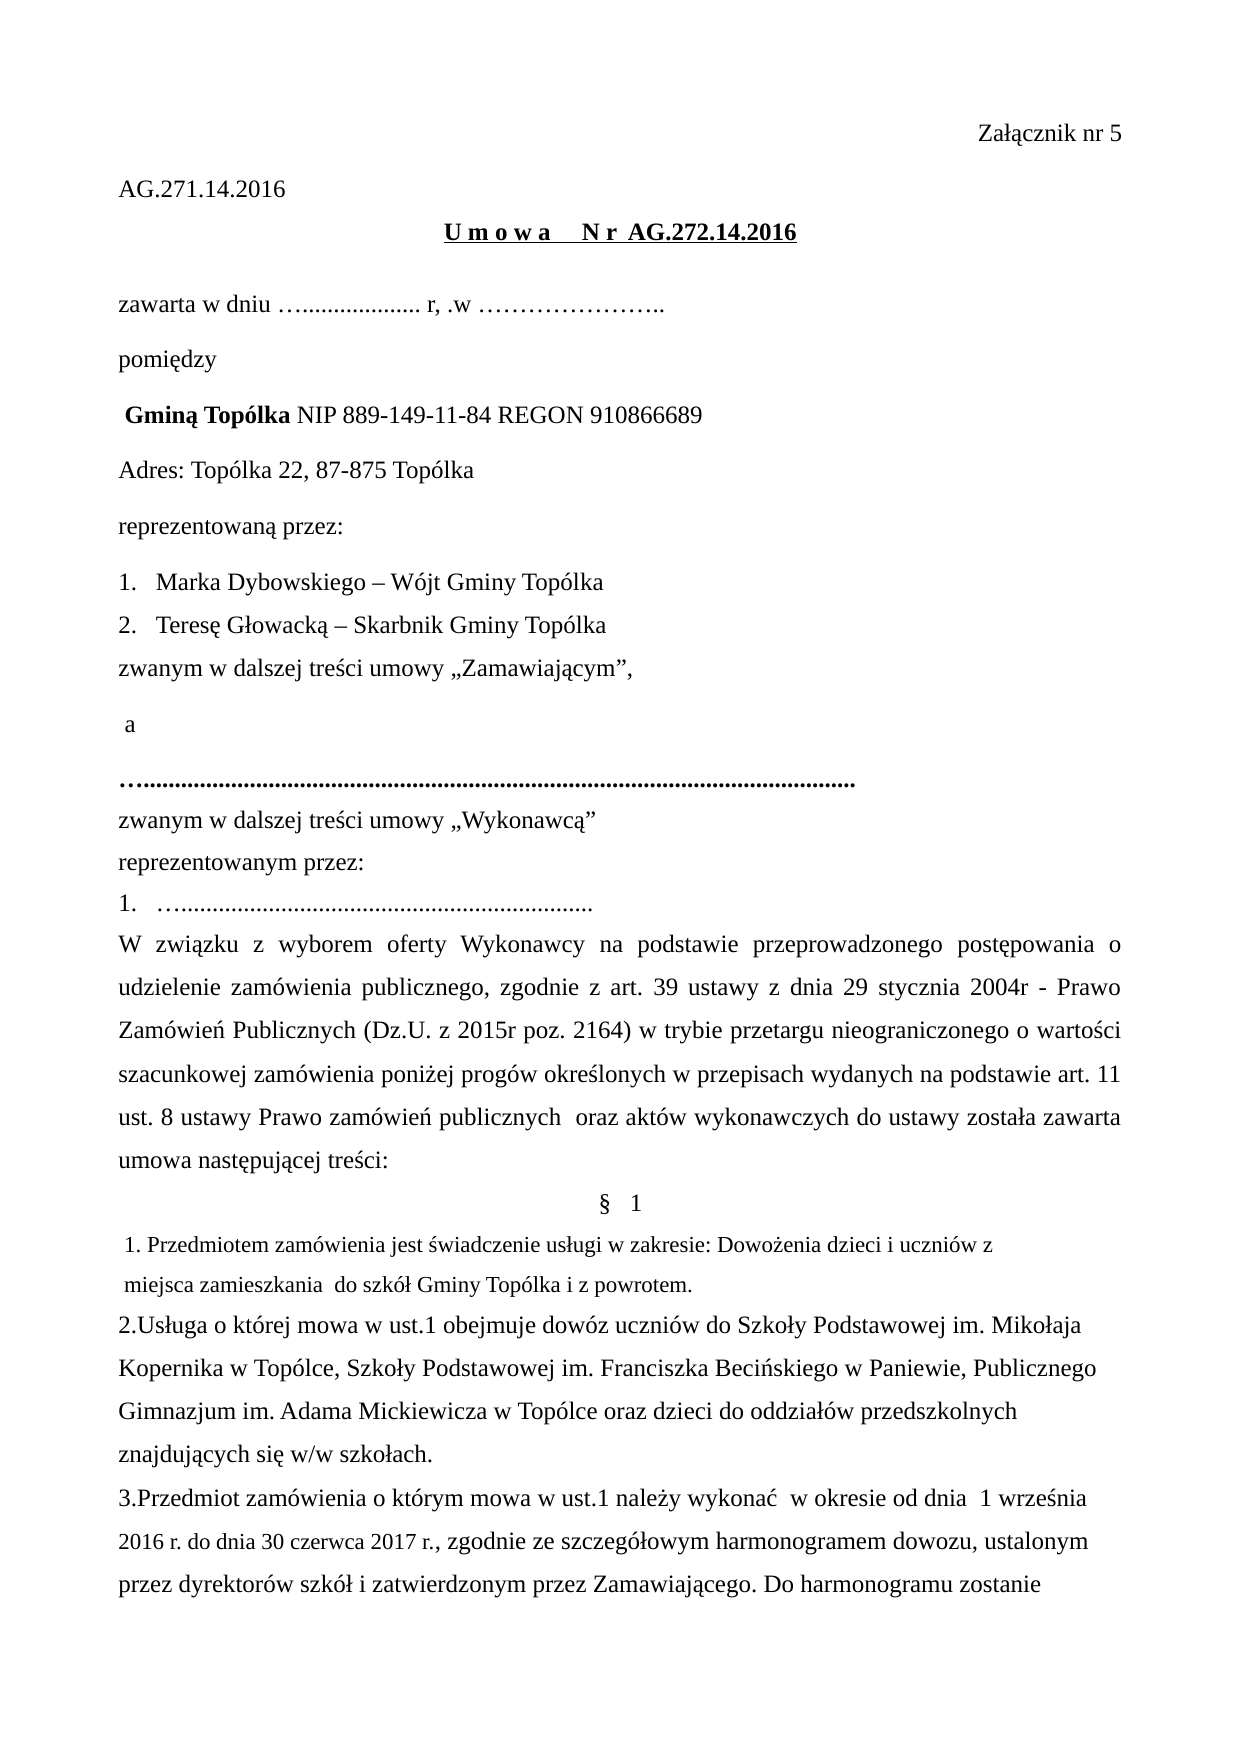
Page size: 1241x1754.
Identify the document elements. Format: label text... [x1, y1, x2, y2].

text zwanym w dalszej treści umowy „Zamawiającym”, [118, 653, 1122, 682]
list ….................................................................. [118, 888, 1122, 917]
text a [118, 709, 1122, 737]
subtitle miejsca zamieszkania do szkół Gminy Topólka i z powrotem. [119, 1271, 1122, 1297]
text zawarta w dniu …................... r, .w ………………….. [118, 289, 1122, 317]
list Teresę Głowacką – Skarbnik Gminy Topólka [118, 610, 1122, 639]
text reprezentowanym przez: [118, 847, 1122, 876]
list Marka Dybowskiego – Wójt Gminy Topólka [118, 567, 1122, 596]
text zwanym w dalszej treści umowy „Wykonawcą” [118, 806, 1122, 834]
text AG.271.14.2016 [118, 174, 1122, 202]
text U m o w a N r AG.272.14.2016 [118, 217, 1122, 246]
text Załącznik nr 5 [118, 118, 1122, 147]
subtitle 1. Przedmiotem zamówienia jest świadczenie usługi w zakresie: Dowożenia dzieci i uczniów z [119, 1231, 1122, 1258]
text 2.Usługa o której mowa w ust.1 obejmuje dowóz uczniów do Szkoły Podstawowej im. Mikołaja Kopernika w Topólce, Szkoły Podstawowej im. Franciszka Becińskiego w Paniewie, Publicznego Gimnazjum im. Adama Mickiewicza w Topólce oraz dzieci do oddziałów przedszkolnych znajdujących się w/w szkołach. [118, 1310, 1122, 1468]
text 3.Przedmiot zamówienia o którym mowa w ust.1 należy wykonać w okresie od dnia 1 września 2016 r. do dnia 30 czerwca 2017 r., zgodnie ze szczegółowym harmonogramem dowozu, ustalonym przez dyrektorów szkół i zatwierdzonym przez Zamawiającego. Do harmonogramu zostanie [118, 1483, 1122, 1598]
text W związku z wyborem oferty Wykonawcy na podstawie przeprowadzonego postępowania o udzielenie zamówienia publicznego, zgodnie z art. 39 ustawy z dnia 29 stycznia 2004r - Prawo Zamówień Publicznych (Dz.U. z 2015r poz. 2164) w trybie przetargu nieograniczonego o wartości szacunkowej zamówienia poniżej progów określonych w przepisach wydanych na podstawie art. 11 ust. 8 ustawy Prawo zamówień publicznych oraz aktów wykonawczych do ustawy została zawarta umowa następującej treści: [118, 929, 1122, 1174]
text reprezentowaną przez: [118, 511, 1122, 540]
text Gminą Topólka NIP 889-149-11-84 REGON 910866689 [118, 400, 1122, 429]
text Adres: Topólka 22, 87-875 Topólka [118, 456, 1122, 484]
text ….................................................................................................................. [118, 764, 1122, 793]
text pomiędzy [118, 344, 1122, 373]
text § 1 [118, 1188, 1122, 1217]
